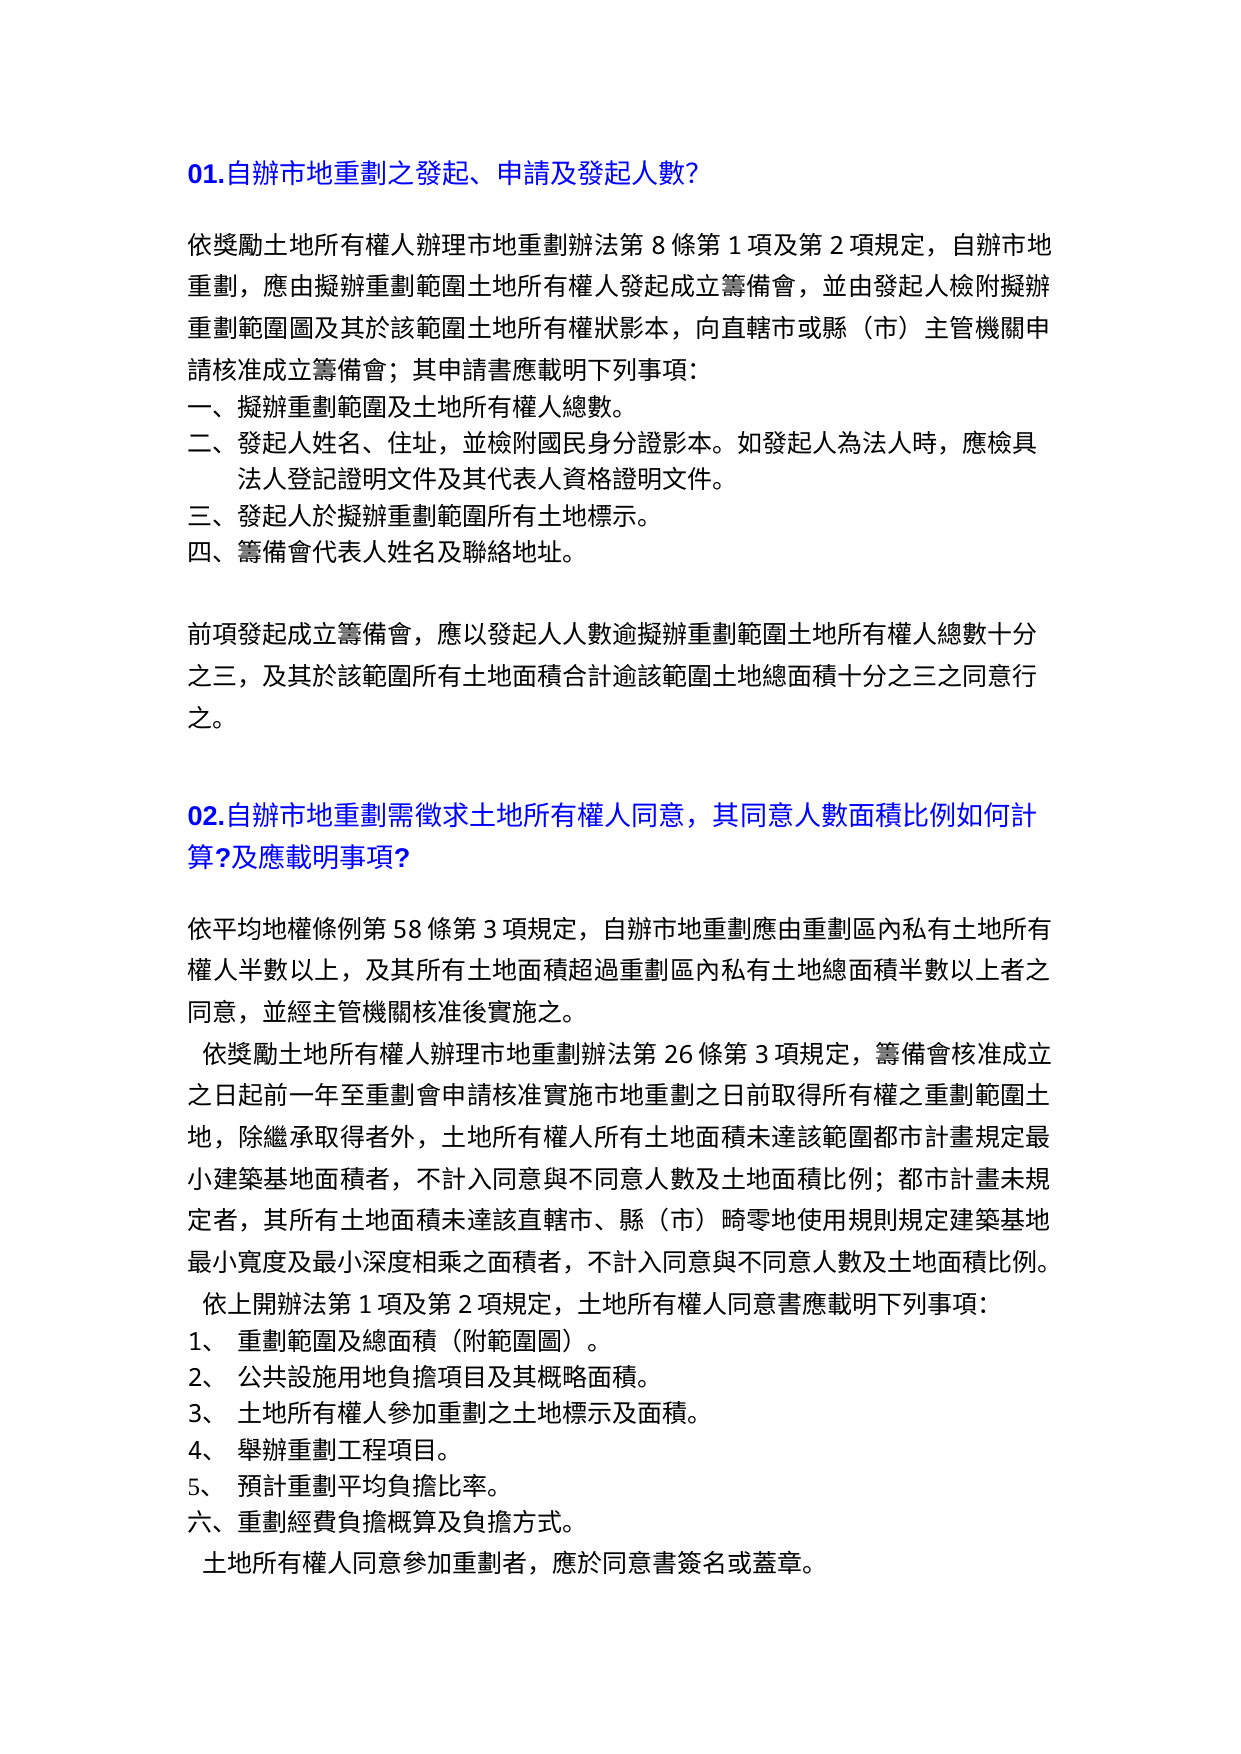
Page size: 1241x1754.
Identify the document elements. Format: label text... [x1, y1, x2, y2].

text 01.自辦市地重劃之發起、申請及發起人數？ [187, 150, 1053, 192]
list 土地所有權人參加重劃之土地標示及面積。 [187, 1394, 1053, 1430]
text 依獎勵土地所有權人辦理市地重劃辦法第8條第1項及第2項規定，自辦市地重劃，應由擬辦重劃範圍土地所有權人發起成立籌備會，並由發起人檢附擬辦重劃範圍圖及其於該範圍土地所有權狀影本，向直轄市或縣（市）主管機關申請核准成立籌備會；其申請書應載明下列事項： [187, 221, 1053, 379]
list 舉辦重劃工程項目。 [187, 1430, 1053, 1466]
list 預計重劃平均負擔比率。 [187, 1466, 1053, 1503]
list 公共設施用地負擔項目及其概略面積。 [187, 1375, 1053, 1394]
text 六、重劃經費負擔概算及負擔方式。 [187, 1503, 1053, 1539]
text 土地所有權人同意參加重劃者，應於同意書簽名或蓋章。 [187, 1539, 1053, 1581]
